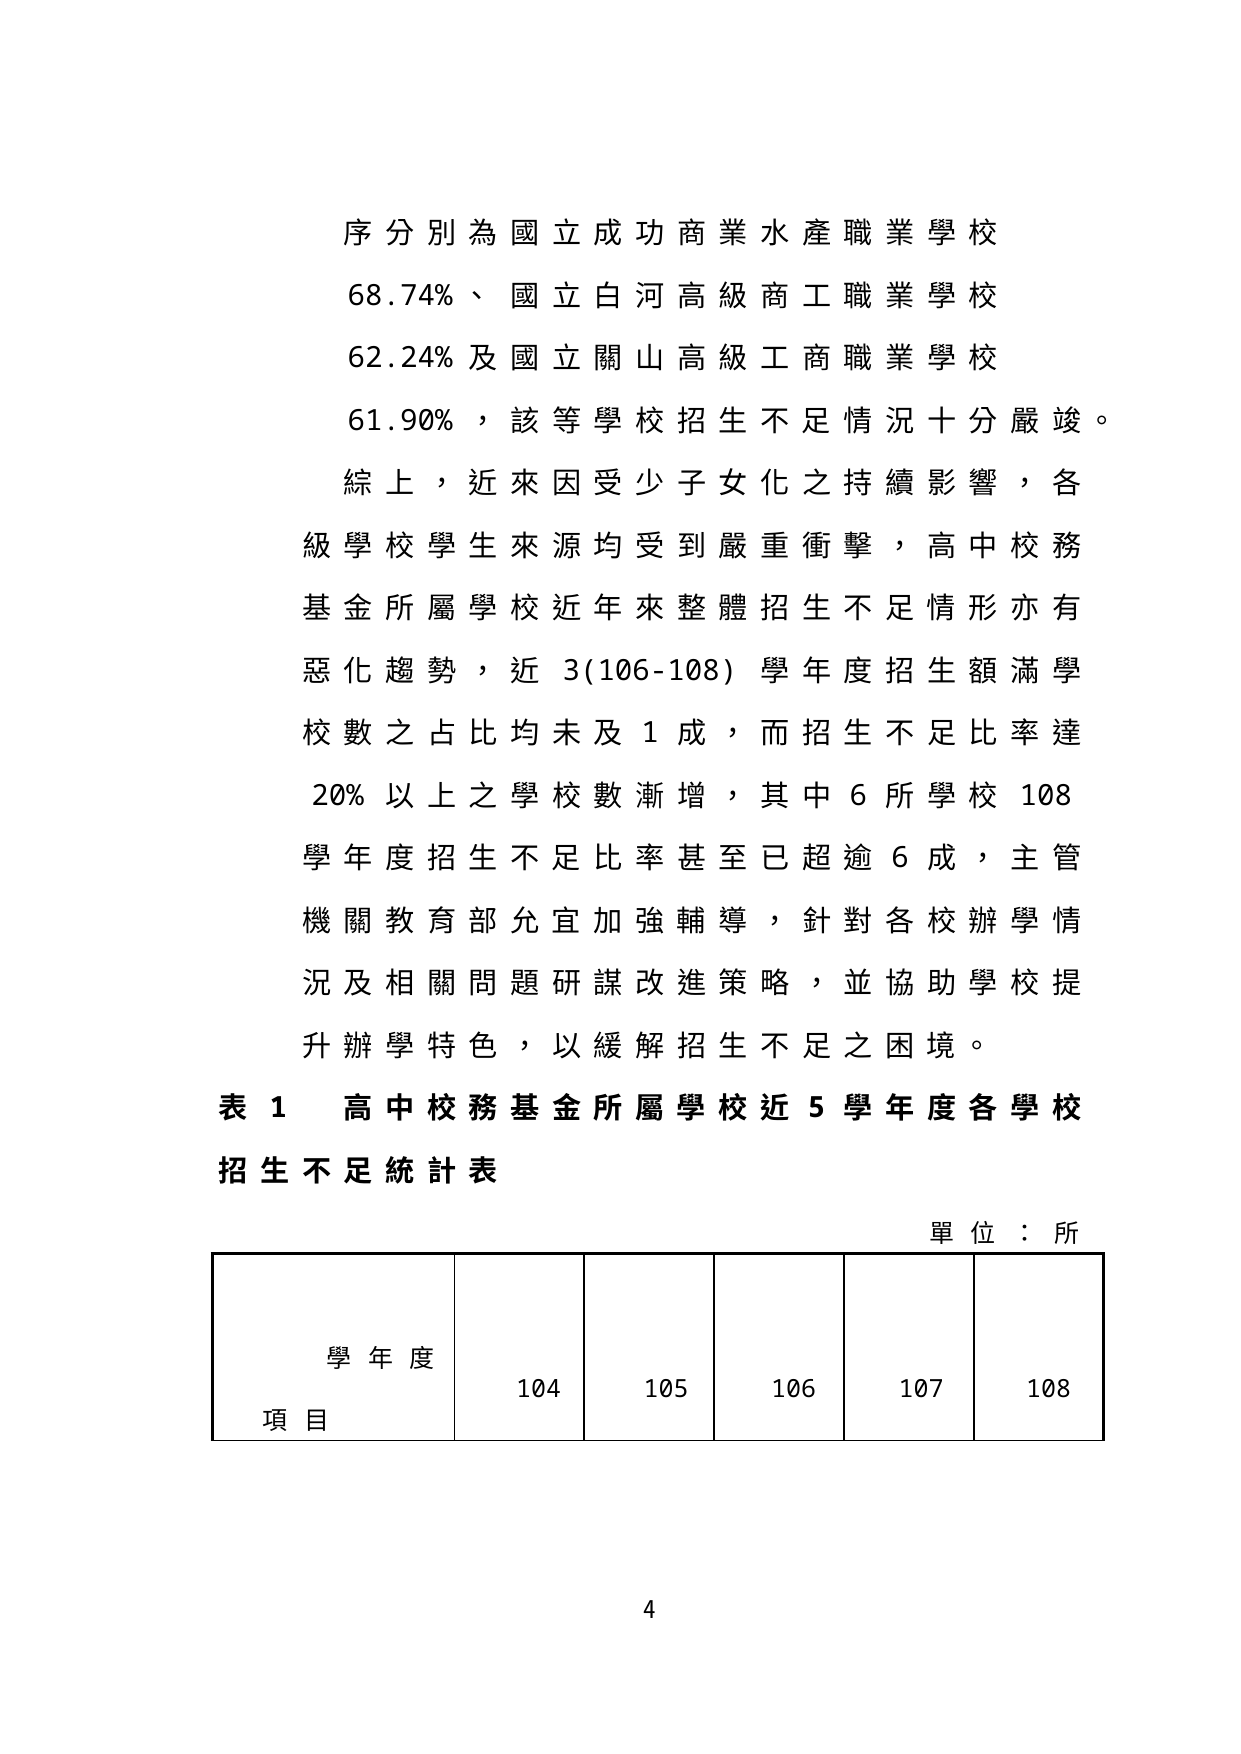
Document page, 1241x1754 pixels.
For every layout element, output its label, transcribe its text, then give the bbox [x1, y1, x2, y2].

table_header 104 [455, 1255, 583, 1439]
table_header 105 [585, 1255, 713, 1439]
table_header 學年度 項目 [214, 1255, 454, 1439]
text 單位：所 [271, 1189, 1087, 1252]
table_header 106 [715, 1255, 843, 1439]
table_header 107 [845, 1255, 973, 1439]
table_header 108 [975, 1255, 1102, 1439]
text 表1 高中校務基金所屬學校近5學年度各學校招生不足統計表 [212, 1064, 1087, 1189]
text 綜上，近來因受少子女化之持續影響，各級學校學生來源均受到嚴重衝擊，高中校務基金所屬學校近年來整體招生不足情形亦有惡化趨勢，近3(106-108)學年度招生額滿學校數之占比均未及1成，而招生不足比率達20%以上之學校數漸增，其中6所學校108學年度招生不足比率甚至已超逾6成，主管機關教育部允宜加強輔導，針對各校辦學情況及相關問題研謀改進策略，並協助學校提升辦學特色，以緩解招生不足之困境。 [271, 439, 1087, 1064]
text 3.依教育部國教署提供個別學校招生不足之補充資料顯示，108學年度共有4所學校招生不足比率超逾60%，最高者為國立仁愛高級農業職業學校之69.44%，其次依序分別為國立成功商業水產職業學校68.74%、國立白河高級商工職業學校62.24%及國立關山高級工商職業學校61.90%，該等學校招生不足情況十分嚴竣。 [301, 189, 1087, 439]
